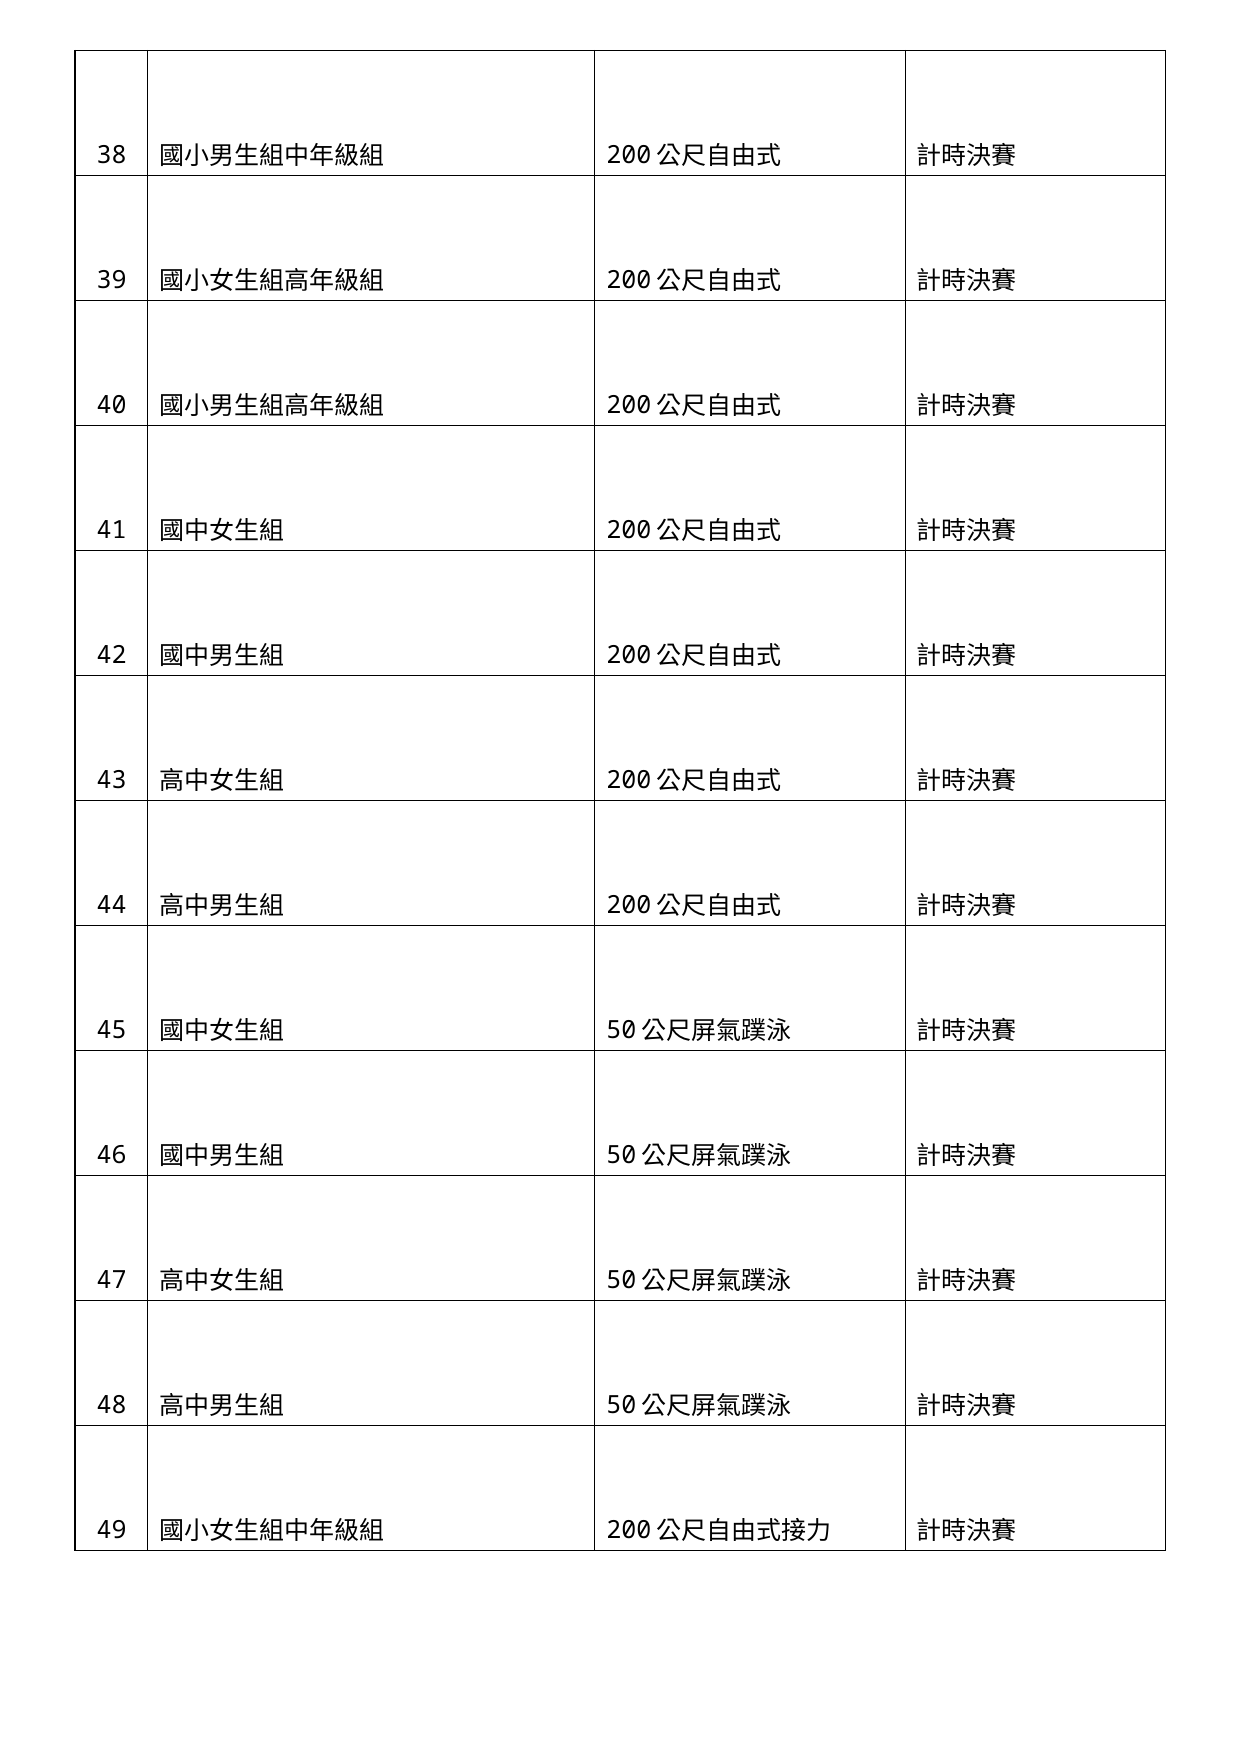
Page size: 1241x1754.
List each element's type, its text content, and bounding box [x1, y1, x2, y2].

table_cell 200公尺自由式接力 [595, 1426, 905, 1550]
table_cell 50公尺屏氣蹼泳 [595, 1301, 905, 1425]
table_cell 計時決賽 [906, 426, 1165, 550]
table_cell 計時決賽 [906, 51, 1165, 175]
table_cell 40 [76, 301, 147, 425]
table_cell 39 [76, 176, 147, 300]
table_cell 國中男生組 [148, 551, 594, 675]
table_cell 50公尺屏氣蹼泳 [595, 926, 905, 1050]
table_cell 41 [76, 426, 147, 550]
table_cell 50公尺屏氣蹼泳 [595, 1051, 905, 1175]
table_cell 48 [76, 1301, 147, 1425]
table_cell 國中男生組 [148, 1051, 594, 1175]
table_cell 計時決賽 [906, 1301, 1165, 1425]
table_cell 43 [76, 676, 147, 800]
table_cell 計時決賽 [906, 176, 1165, 300]
table_cell 計時決賽 [906, 1176, 1165, 1300]
table_cell 高中女生組 [148, 676, 594, 800]
table_cell 200公尺自由式 [595, 676, 905, 800]
table_cell 計時決賽 [906, 551, 1165, 675]
table_cell 高中女生組 [148, 1176, 594, 1300]
table_cell 國小男生組中年級組 [148, 51, 594, 175]
table_cell 國小女生組高年級組 [148, 176, 594, 300]
table_cell 47 [76, 1176, 147, 1300]
table_cell 國中女生組 [148, 426, 594, 550]
table_cell 50公尺屏氣蹼泳 [595, 1176, 905, 1300]
table_cell 計時決賽 [906, 801, 1165, 925]
table_cell 200公尺自由式 [595, 176, 905, 300]
table_cell 計時決賽 [906, 301, 1165, 425]
table_cell 計時決賽 [906, 676, 1165, 800]
table_cell 42 [76, 551, 147, 675]
table_cell 200公尺自由式 [595, 551, 905, 675]
table_cell 200公尺自由式 [595, 51, 905, 175]
table_cell 44 [76, 801, 147, 925]
table_cell 45 [76, 926, 147, 1050]
table_cell 高中男生組 [148, 801, 594, 925]
table_cell 200公尺自由式 [595, 301, 905, 425]
table_cell 200公尺自由式 [595, 801, 905, 925]
table_cell 46 [76, 1051, 147, 1175]
table_cell 國小女生組中年級組 [148, 1426, 594, 1550]
table_cell 200公尺自由式 [595, 426, 905, 550]
table_cell 計時決賽 [906, 1426, 1165, 1550]
table_cell 國中女生組 [148, 926, 594, 1050]
table_cell 38 [76, 51, 147, 175]
table_cell 計時決賽 [906, 926, 1165, 1050]
table_cell 49 [76, 1426, 147, 1550]
table_cell 計時決賽 [906, 1051, 1165, 1175]
table_cell 高中男生組 [148, 1301, 594, 1425]
table_cell 國小男生組高年級組 [148, 301, 594, 425]
